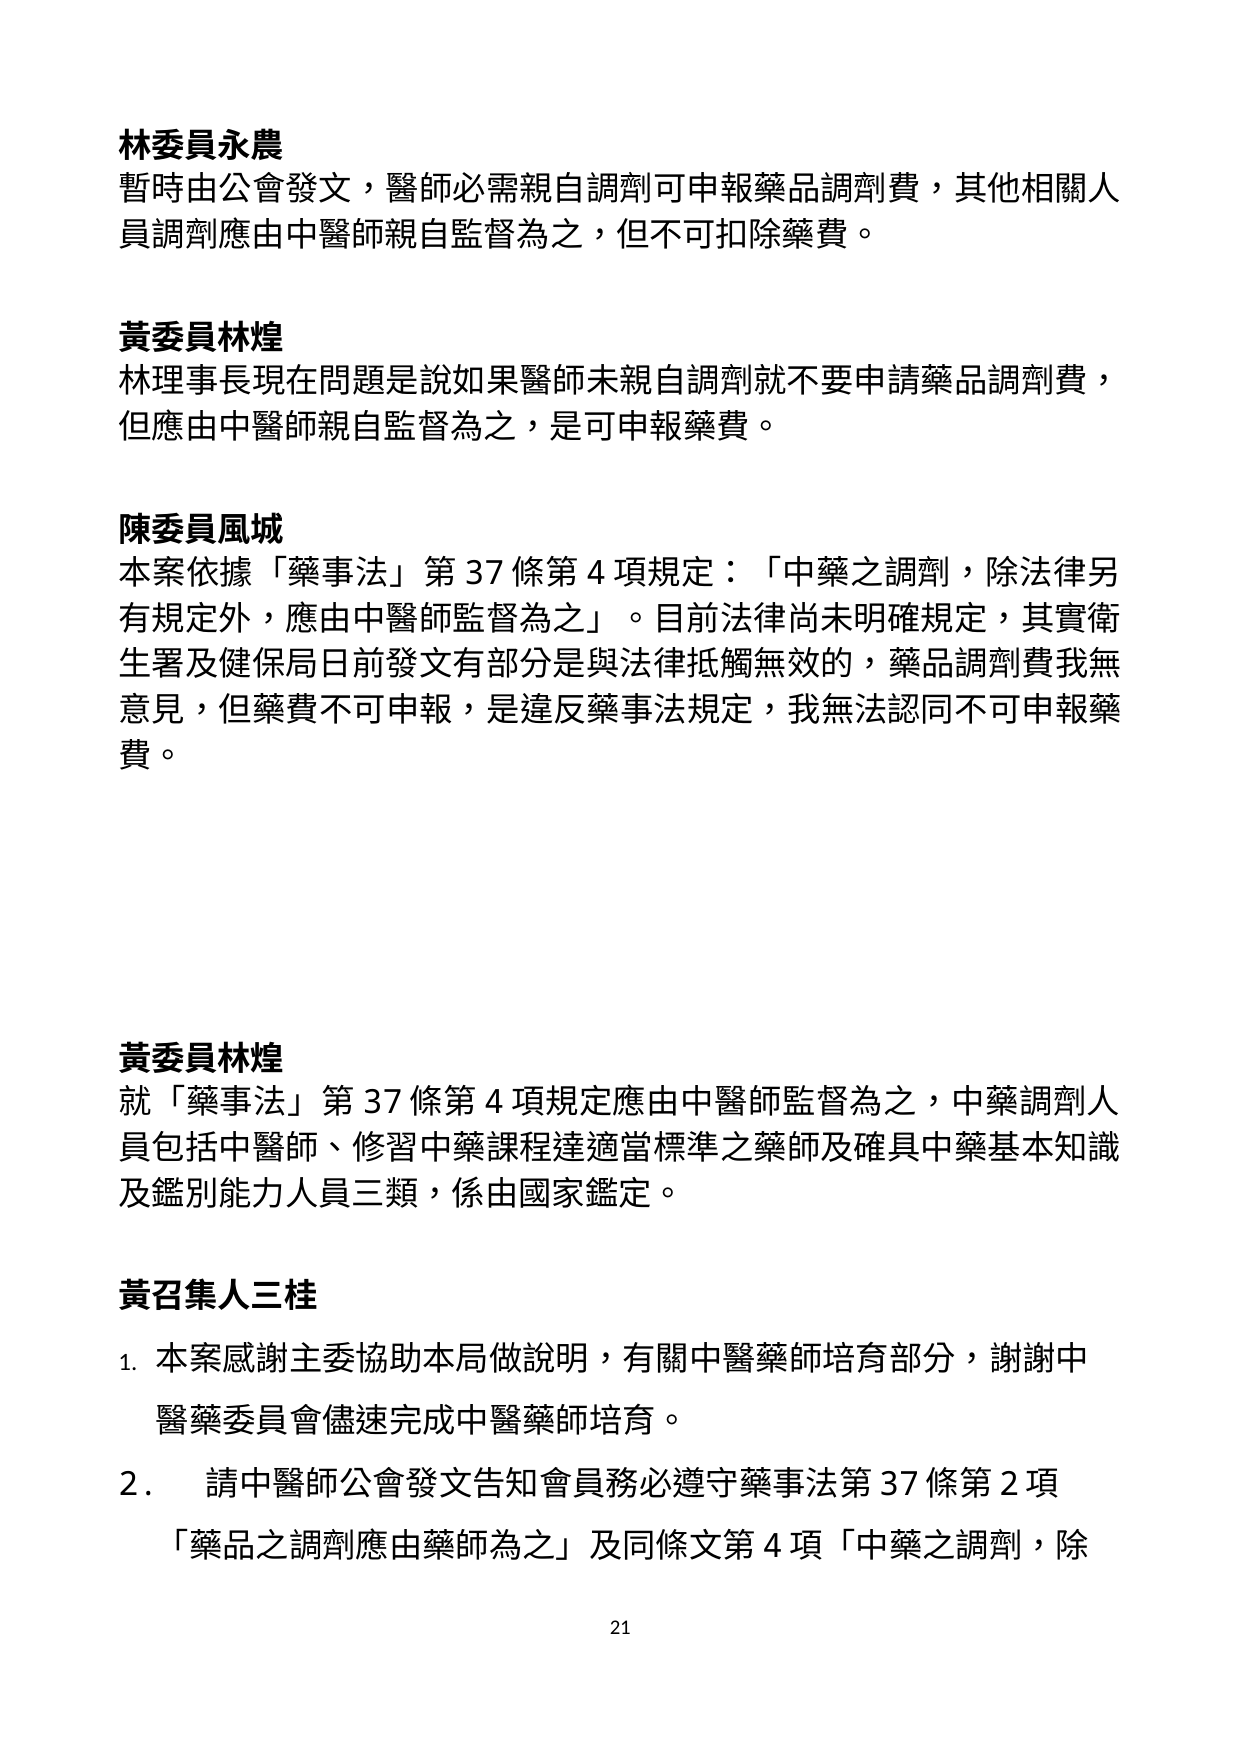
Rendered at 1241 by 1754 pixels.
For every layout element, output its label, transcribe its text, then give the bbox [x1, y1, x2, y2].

text 黃委員林煌 [118, 1014, 1122, 1077]
text 本案依據「藥事法」第37條第4項規定：「中藥之調劑，除法律另有規定外，應由中醫師監督為之」。目前法律尚未明確規定，其實衛生署及健保局日前發文有部分是與法律抵觸無效的，藥品調劑費我無意見，但藥費不可申報，是違反藥事法規定，我無法認同不可申報藥費。 [118, 547, 1122, 777]
text 黃委員林煌 [118, 293, 1122, 356]
text 林委員永農 [118, 102, 1122, 164]
list 本案感謝主委協助本局做說明，有關中醫藥師培育部分，謝謝中醫藥委員會儘速完成中醫藥師培育。 [118, 1314, 1122, 1439]
text 陳委員風城 [118, 485, 1122, 547]
text 暫時由公會發文，醫師必需親自調劑可申報藥品調劑費，其他相關人員調劑應由中醫師親自監督為之，但不可扣除藥費。 [118, 164, 1122, 256]
list 請中醫師公會發文告知會員務必遵守藥事法第37條第2項「藥品之調劑應由藥師為之」及同條文第4項「中藥之調劑，除 [118, 1439, 1122, 1564]
text 就「藥事法」第37條第4項規定應由中醫師監督為之，中藥調劑人員包括中醫師、修習中藥課程達適當標準之藥師及確具中藥基本知識及鑑別能力人員三類，係由國家鑑定。 [118, 1077, 1122, 1214]
text 林理事長現在問題是說如果醫師未親自調劑就不要申請藥品調劑費，但應由中醫師親自監督為之，是可申報藥費。 [118, 356, 1122, 447]
text 黃召集人三桂 [118, 1252, 1122, 1314]
